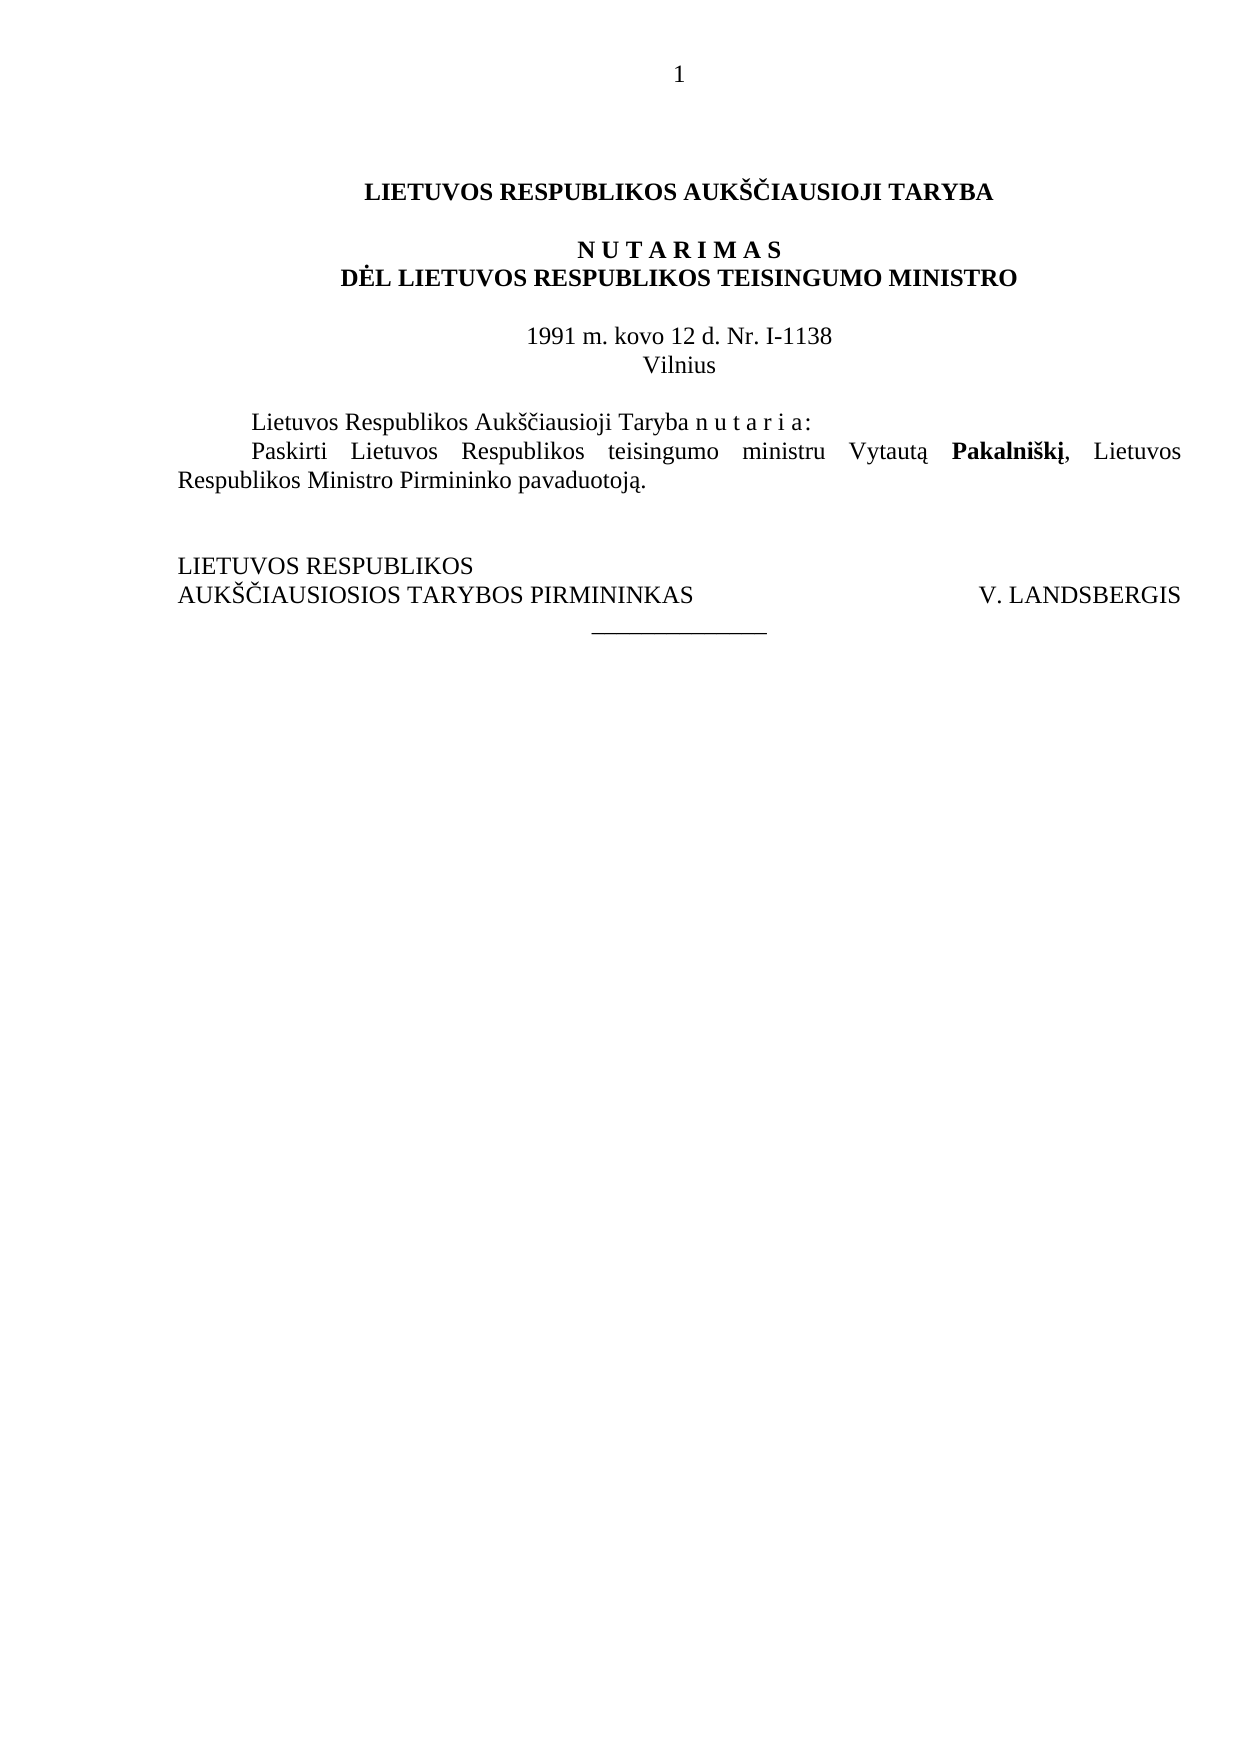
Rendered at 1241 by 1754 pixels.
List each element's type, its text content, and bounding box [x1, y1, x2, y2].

text Vilnius [177, 350, 1181, 378]
text Paskirti Lietuvos Respublikos teisingumo ministru Vytautą Pakalniškį, Lietuvos Respublikos Ministro Pirmininko pavaduotoją. [177, 436, 1181, 493]
text LIETUVOS RESPUBLIKOS AUKŠČIAUSIOJI TARYBA [177, 177, 1181, 206]
text N U T A R I M A S [177, 235, 1181, 263]
text DĖL LIETUVOS RESPUBLIKOS TEISINGUMO MINISTRO [177, 263, 1181, 292]
text Lietuvos Respublikos Aukščiausioji Taryba nutaria: [177, 407, 1181, 436]
text ______________ [177, 608, 1181, 637]
text AUKŠČIAUSIOSIOS TARYBOS PIRMININKAS V. LANDSBERGIS [177, 580, 1181, 608]
text LIETUVOS RESPUBLIKOS [177, 551, 1181, 580]
text 1991 m. kovo 12 d. Nr. I-1138 [177, 321, 1181, 350]
